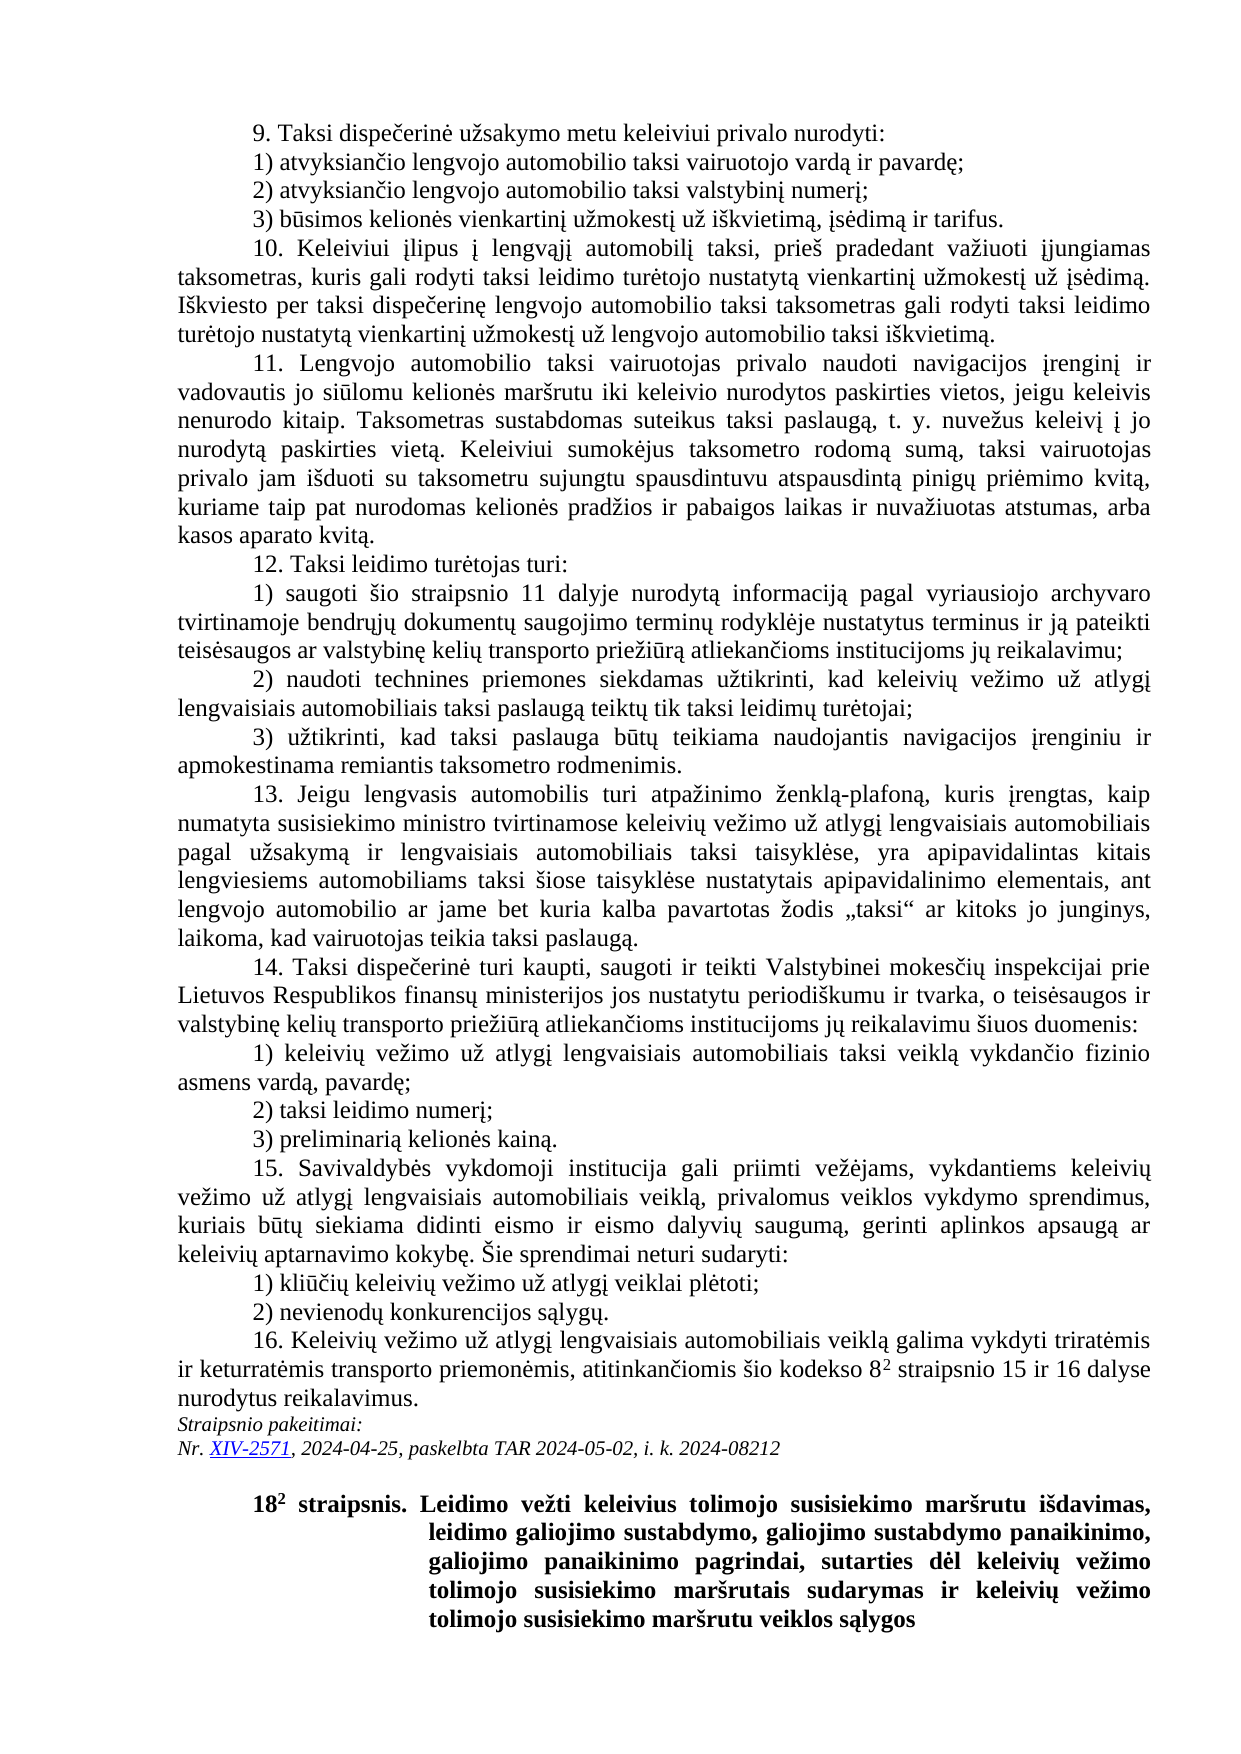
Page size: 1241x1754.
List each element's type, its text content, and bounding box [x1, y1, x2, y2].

text 182 straipsnis. Leidimo vežti keleivius tolimojo susisiekimo maršrutu išdavimas, leidimo galiojimo sustabdymo, galiojimo sustabdymo panaikinimo, galiojimo panaikinimo pagrindai, sutarties dėl keleivių vežimo tolimojo susisiekimo maršrutais sudarymas ir keleivių vežimo tolimojo susisiekimo maršrutu veiklos sąlygos [252, 1489, 1152, 1632]
text 9. Taksi dispečerinė užsakymo metu keleiviui privalo nurodyti: [177, 118, 1152, 147]
text 12. Taksi leidimo turėtojas turi: [177, 549, 1152, 578]
text 1) keleivių vežimo už atlygį lengvaisiais automobiliais taksi veiklą vykdančio fizinio asmens vardą, pavardę; [177, 1038, 1152, 1096]
text 13. Jeigu lengvasis automobilis turi atpažinimo ženklą-plafoną, kuris įrengtas, kaip numatyta susisiekimo ministro tvirtinamose keleivių vežimo už atlygį lengvaisiais automobiliais pagal užsakymą ir lengvaisiais automobiliais taksi taisyklėse, yra apipavidalintas kitais lengviesiems automobiliams taksi šiose taisyklėse nustatytais apipavidalinimo elementais, ant lengvojo automobilio ar jame bet kuria kalba pavartotas žodis „taksi“ ar kitoks jo junginys, laikoma, kad vairuotojas teikia taksi paslaugą. [177, 779, 1152, 952]
text 3) užtikrinti, kad taksi paslauga būtų teikiama naudojantis navigacijos įrenginiu ir apmokestinama remiantis taksometro rodmenimis. [177, 722, 1152, 779]
text 1) kliūčių keleivių vežimo už atlygį veiklai plėtoti; [177, 1268, 1152, 1297]
text 10. Keleiviui įlipus į lengvąjį automobilį taksi, prieš pradedant važiuoti įjungiamas taksometras, kuris gali rodyti taksi leidimo turėtojo nustatytą vienkartinį užmokestį už įsėdimą. Iškviesto per taksi dispečerinę lengvojo automobilio taksi taksometras gali rodyti taksi leidimo turėtojo nustatytą vienkartinį užmokestį už lengvojo automobilio taksi iškvietimą. [177, 233, 1152, 348]
text 1) saugoti šio straipsnio 11 dalyje nurodytą informaciją pagal vyriausiojo archyvaro tvirtinamoje bendrųjų dokumentų saugojimo terminų rodyklėje nustatytus terminus ir ją pateikti teisėsaugos ar valstybinę kelių transporto priežiūrą atliekančioms institucijoms jų reikalavimu; [177, 578, 1152, 664]
text 2) naudoti technines priemones siekdamas užtikrinti, kad keleivių vežimo už atlygį lengvaisiais automobiliais taksi paslaugą teiktų tik taksi leidimų turėtojai; [177, 664, 1152, 722]
text 3) preliminarią kelionės kainą. [177, 1124, 1152, 1153]
text 2) atvyksiančio lengvojo automobilio taksi valstybinį numerį; [177, 176, 1152, 204]
text 15. Savivaldybės vykdomoji institucija gali priimti vežėjams, vykdantiems keleivių vežimo už atlygį lengvaisiais automobiliais veiklą, privalomus veiklos vykdymo sprendimus, kuriais būtų siekiama didinti eismo ir eismo dalyvių saugumą, gerinti aplinkos apsaugą ar keleivių aptarnavimo kokybę. Šie sprendimai neturi sudaryti: [177, 1153, 1152, 1268]
text 1) atvyksiančio lengvojo automobilio taksi vairuotojo vardą ir pavardę; [177, 147, 1152, 176]
text Nr. XIV-2571, 2024-04-25, paskelbta TAR 2024-05-02, i. k. 2024-08212 [177, 1436, 1152, 1460]
text 2) taksi leidimo numerį; [177, 1096, 1152, 1124]
text 16. Keleivių vežimo už atlygį lengvaisiais automobiliais veiklą galima vykdyti triratėmis ir keturratėmis transporto priemonėmis, atitinkančiomis šio kodekso 82 straipsnio 15 ir 16 dalyse nurodytus reikalavimus. [177, 1326, 1152, 1412]
text 11. Lengvojo automobilio taksi vairuotojas privalo naudoti navigacijos įrenginį ir vadovautis jo siūlomu kelionės maršrutu iki keleivio nurodytos paskirties vietos, jeigu keleivis nenurodo kitaip. Taksometras sustabdomas suteikus taksi paslaugą, t. y. nuvežus keleivį į jo nurodytą paskirties vietą. Keleiviui sumokėjus taksometro rodomą sumą, taksi vairuotojas privalo jam išduoti su taksometru sujungtu spausdintuvu atspausdintą pinigų priėmimo kvitą, kuriame taip pat nurodomas kelionės pradžios ir pabaigos laikas ir nuvažiuotas atstumas, arba kasos aparato kvitą. [177, 348, 1152, 549]
text 3) būsimos kelionės vienkartinį užmokestį už iškvietimą, įsėdimą ir tarifus. [177, 204, 1152, 233]
text 14. Taksi dispečerinė turi kaupti, saugoti ir teikti Valstybinei mokesčių inspekcijai prie Lietuvos Respublikos finansų ministerijos jos nustatytu periodiškumu ir tvarka, o teisėsaugos ir valstybinę kelių transporto priežiūrą atliekančioms institucijoms jų reikalavimu šiuos duomenis: [177, 952, 1152, 1038]
text Straipsnio pakeitimai: [177, 1412, 1152, 1436]
text 2) nevienodų konkurencijos sąlygų. [177, 1297, 1152, 1326]
